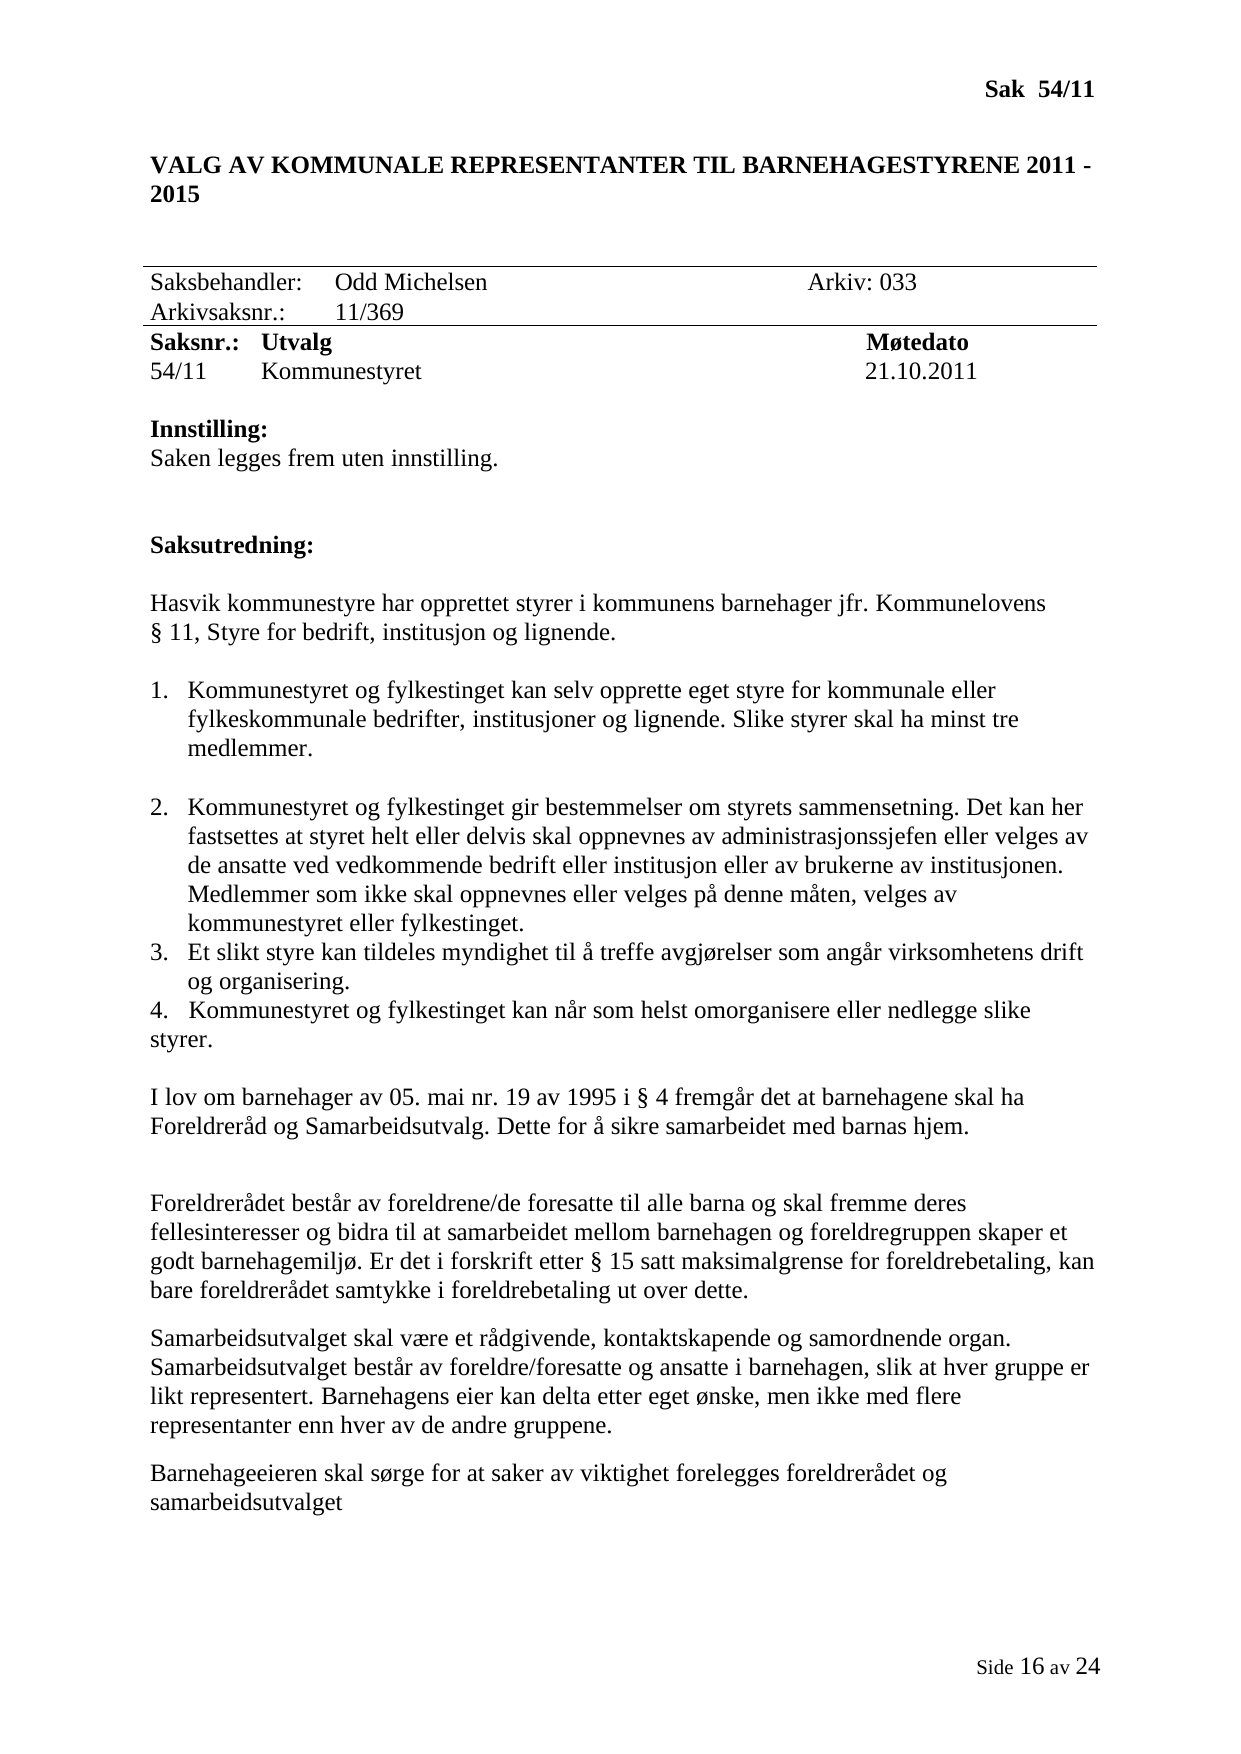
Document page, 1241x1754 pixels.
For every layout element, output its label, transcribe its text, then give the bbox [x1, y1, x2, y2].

text § 11, Styre for bedrift, institusjon og lignende. [150, 617, 1100, 646]
table_header Saksbehandler: [143, 267, 327, 296]
text Foreldrerådet består av foreldrene/de foresatte til alle barna og skal fremme deres fellesinteresser og bidra til at samarbeidet mellom barnehagen og foreldregruppen skaper et godt barnehagemiljø. Er det i forskrift etter § 15 satt maksimalgrense for foreldrebetaling, kan bare foreldrerådet samtykke i foreldrebetaling ut over dette. [150, 1188, 1100, 1304]
text I lov om barnehager av 05. mai nr. 19 av 1995 i § 4 fremgår det at barnehagene skal ha Foreldreråd og Samarbeidsutvalg. Dette for å sikre samarbeidet med barnas hjem. [150, 1082, 1100, 1140]
table_cell Arkivsaksnr.: [143, 296, 327, 325]
table_cell Utvalg [254, 326, 859, 356]
text 2. Kommunestyret og fylkestinget gir bestemmelser om styrets sammensetning. Det kan her fastsettes at styret helt eller delvis skal oppnevnes av administrasjonssjefen eller velges av de ansatte ved vedkommende bedrift eller institusjon eller av brukerne av institusjonen. Medlemmer som ikke skal oppnevnes eller velges på denne måten, velges av kommunestyret eller fylkestinget. [150, 791, 1100, 937]
table_header [1097, 266, 1107, 296]
text Samarbeidsutvalget skal være et rådgivende, kontaktskapende og samordnende organ. Samarbeidsutvalget består av foreldre/foresatte og ansatte i barnehagen, slik at hver gruppe er likt representert. Barnehagens eier kan delta etter eget ønske, men ikke med flere representanter enn hver av de andre gruppene. [150, 1323, 1100, 1439]
table_cell [569, 296, 800, 325]
table_cell [800, 296, 1097, 325]
table_cell Saksnr.: [143, 326, 253, 356]
text VALG AV KOMMUNALE REPRESENTANTER TIL BARNEHAGESTYRENE 2011 - 2015 [150, 150, 1100, 208]
text Innstilling: [150, 414, 1100, 443]
table_cell Møtedato [859, 325, 1107, 356]
text Barnehageeieren skal sørge for at saker av viktighet forelegges foreldrerådet og samarbeidsutvalget [150, 1458, 1100, 1516]
table_header Odd Michelsen [327, 267, 800, 296]
text Saken legges frem uten innstilling. [150, 443, 1100, 472]
text 54/11 Kommunestyret 21.10.2011 [150, 356, 1100, 384]
text Saksutredning: [150, 530, 1100, 559]
text 4. Kommunestyret og fylkestinget kan når som helst omorganisere eller nedlegge slike styrer. [150, 995, 1100, 1053]
text 3. Et slikt styre kan tildeles myndighet til å treffe avgjørelser som angår virksomhetens drift og organisering. [150, 937, 1100, 995]
table_header Arkiv: 033 [800, 267, 1097, 296]
table_cell [1097, 296, 1107, 325]
text 1. Kommunestyret og fylkestinget kan selv opprette eget styre for kommunale eller fylkeskommunale bedrifter, institusjoner og lignende. Slike styrer skal ha minst tre medlemmer. [150, 675, 1100, 762]
table_cell 11/369 [327, 296, 569, 325]
text Hasvik kommunestyre har opprettet styrer i kommunens barnehager jfr. Kommunelovens [150, 588, 1100, 617]
